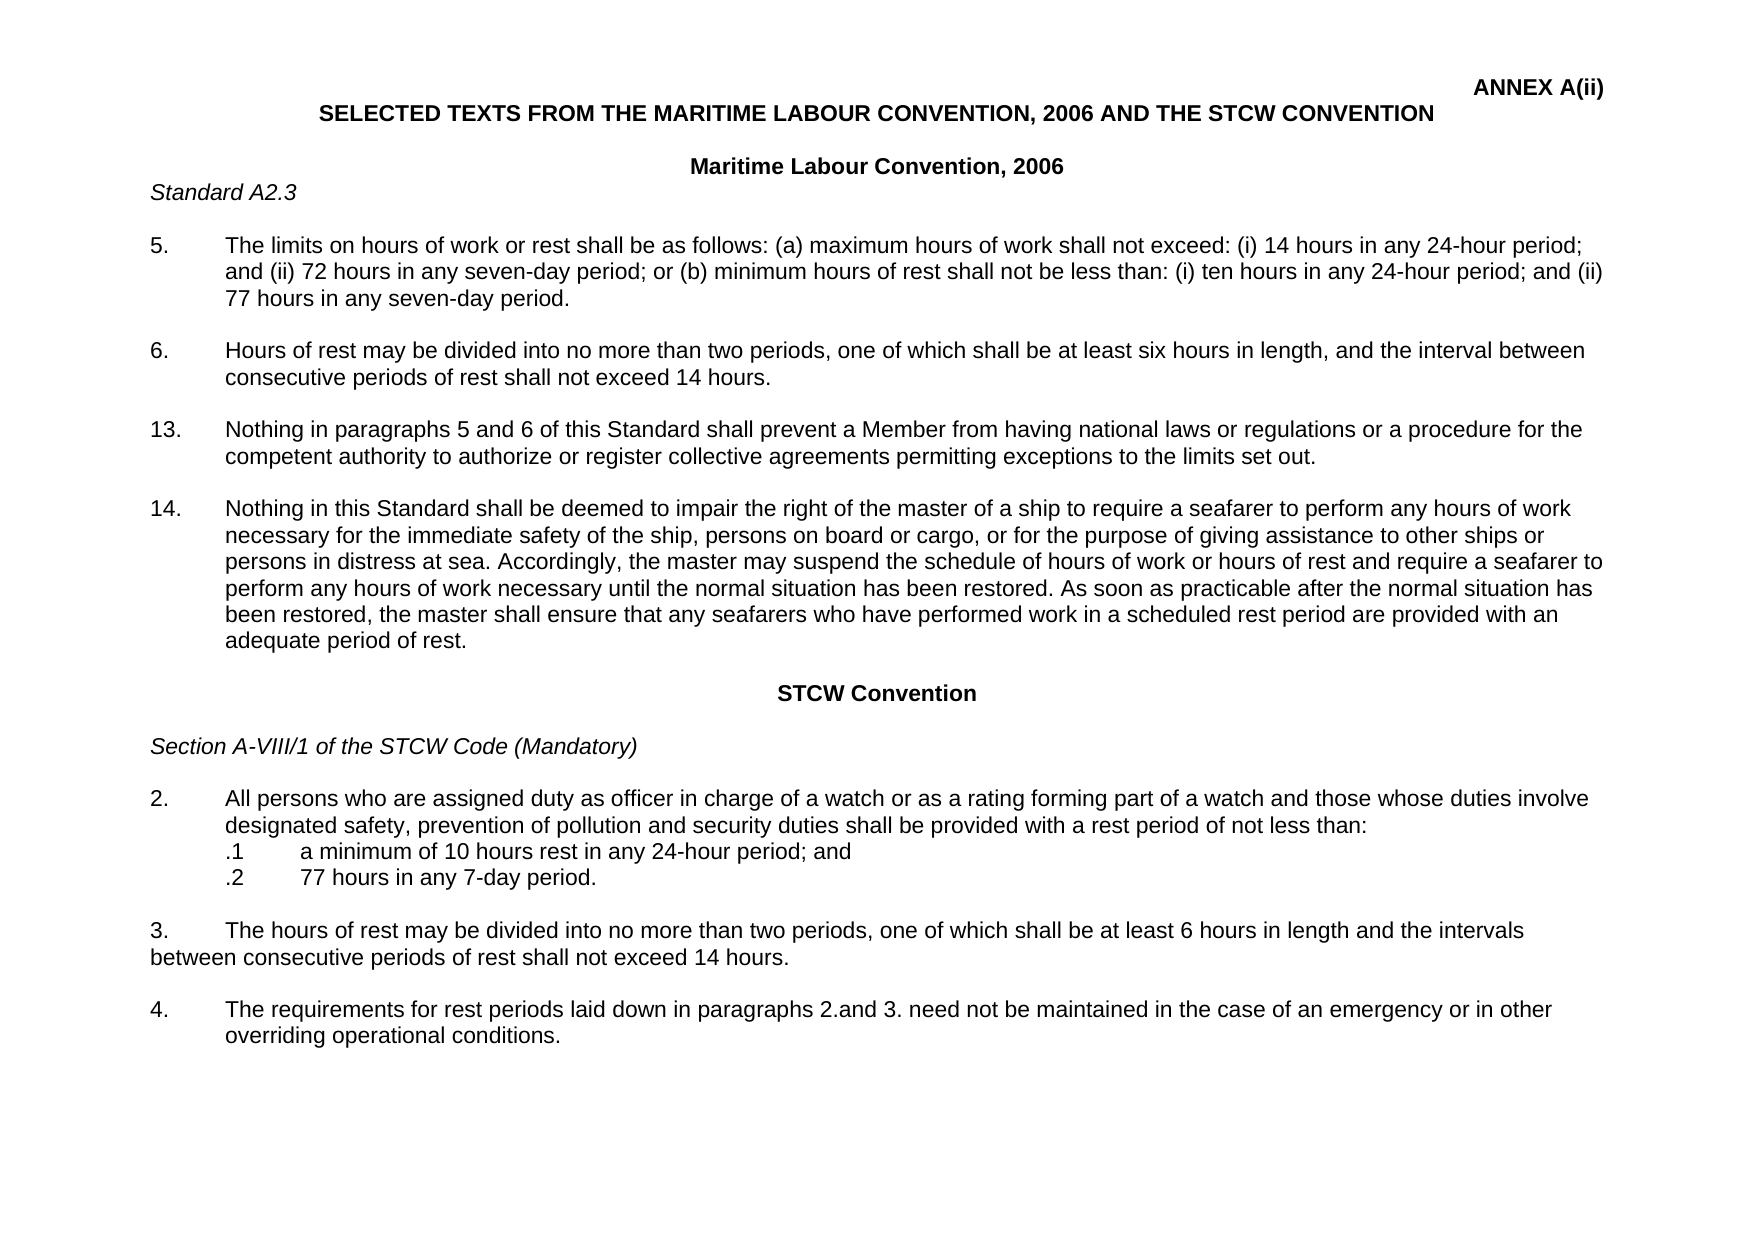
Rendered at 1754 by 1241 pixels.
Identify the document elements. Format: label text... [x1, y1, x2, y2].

text STCW Convention [150, 680, 1604, 706]
text 6. Hours of rest may be divided into no more than two periods, one of which shall be at least six hours in length, and the interval between consecutive periods of rest shall not exceed 14 hours. [150, 337, 1604, 390]
text .1 a minimum of 10 hours rest in any 24-hour period; and [150, 838, 1604, 864]
text Maritime Labour Convention, 2006 [150, 153, 1604, 179]
text 2. All persons who are assigned duty as officer in charge of a watch or as a rating forming part of a watch and those whose duties involve designated safety, prevention of pollution and security duties shall be provided with a rest period of not less than: [150, 785, 1604, 838]
text 3. The hours of rest may be divided into no more than two periods, one of which shall be at least 6 hours in length and the intervals between consecutive periods of rest shall not exceed 14 hours. [150, 917, 1604, 970]
text 5. The limits on hours of work or rest shall be as follows: (a) maximum hours of work shall not exceed: (i) 14 hours in any 24-hour period; and (ii) 72 hours in any seven-day period; or (b) minimum hours of rest shall not be less than: (i) ten hours in any 24-hour period; and (ii) 77 hours in any seven-day period. [150, 232, 1604, 311]
text 14. Nothing in this Standard shall be deemed to impair the right of the master of a ship to require a seafarer to perform any hours of work necessary for the immediate safety of the ship, persons on board or cargo, or for the purpose of giving assistance to other ships or persons in distress at sea. Accordingly, the master may suspend the schedule of hours of work or hours of rest and require a seafarer to perform any hours of work necessary until the normal situation has been restored. As soon as practicable after the normal situation has been restored, the master shall ensure that any seafarers who have performed work in a scheduled rest period are provided with an adequate period of rest. [150, 495, 1604, 653]
text .2 77 hours in any 7-day period. [150, 864, 1604, 891]
text Section A-VIII/1 of the STCW Code (Mandatory) [150, 733, 1604, 759]
text Standard A2.3 [150, 179, 1604, 206]
text ANNEX A(ii) [150, 74, 1604, 100]
text 4. The requirements for rest periods laid down in paragraphs 2.and 3. need not be maintained in the case of an emergency or in other overriding operational conditions. [150, 996, 1604, 1049]
text SELECTED TEXTS FROM THE MARITIME LABOUR CONVENTION, 2006 AND THE STCW CONVENTION [150, 100, 1604, 126]
text 13. Nothing in paragraphs 5 and 6 of this Standard shall prevent a Member from having national laws or regulations or a procedure for the competent authority to authorize or register collective agreements permitting exceptions to the limits set out. [150, 416, 1604, 469]
